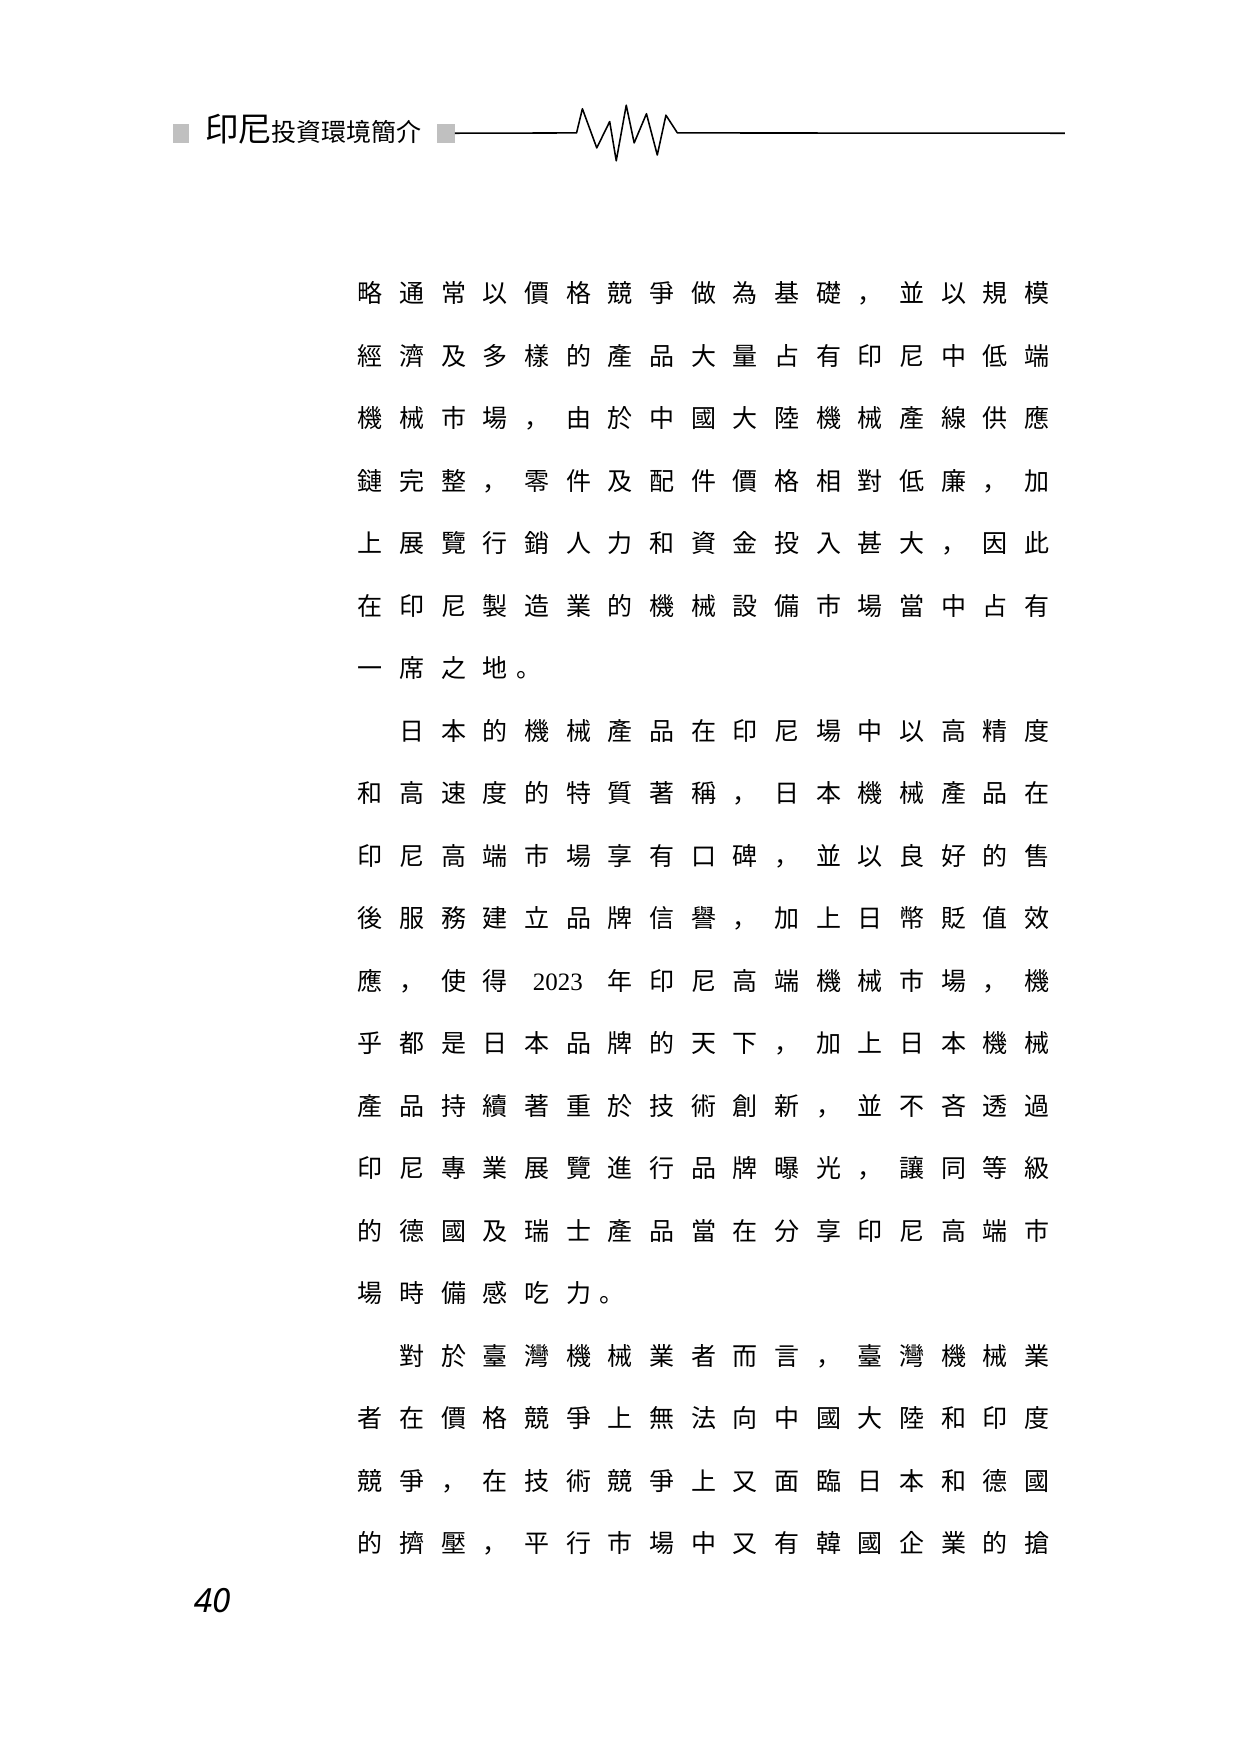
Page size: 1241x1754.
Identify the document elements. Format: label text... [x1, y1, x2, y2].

text 日本的機械產品在印尼場中以高精度和高速度的特質著稱，日本機械產品在印尼高端巿場享有口碑，並以良好的售後服務建立品牌信譽，加上日幣貶值效應，使得2023年印尼高端機械巿場，機乎都是日本品牌的天下，加上日本機械產品持續著重於技術創新，並不吝透過印尼專業展覽進行品牌曝光，讓同等級的德國及瑞士產品當在分享印尼高端巿場時備感吃力。 [330, 688, 1058, 1313]
text 略通常以價格競爭做為基礎，並以規模經濟及多樣的產品大量占有印尼中低端機械巿場，由於中國大陸機械產線供應鏈完整，零件及配件價格相對低廉，加上展覽行銷人力和資金投入甚大，因此在印尼製造業的機械設備巿場當中占有一席之地。 [330, 250, 1058, 688]
text 對於臺灣機械業者而言，臺灣機械業者在價格競爭上無法向中國大陸和印度競爭，在技術競爭上又面臨日本和德國的擠壓，平行巿場中又有韓國企業的搶 [330, 1313, 1058, 1563]
